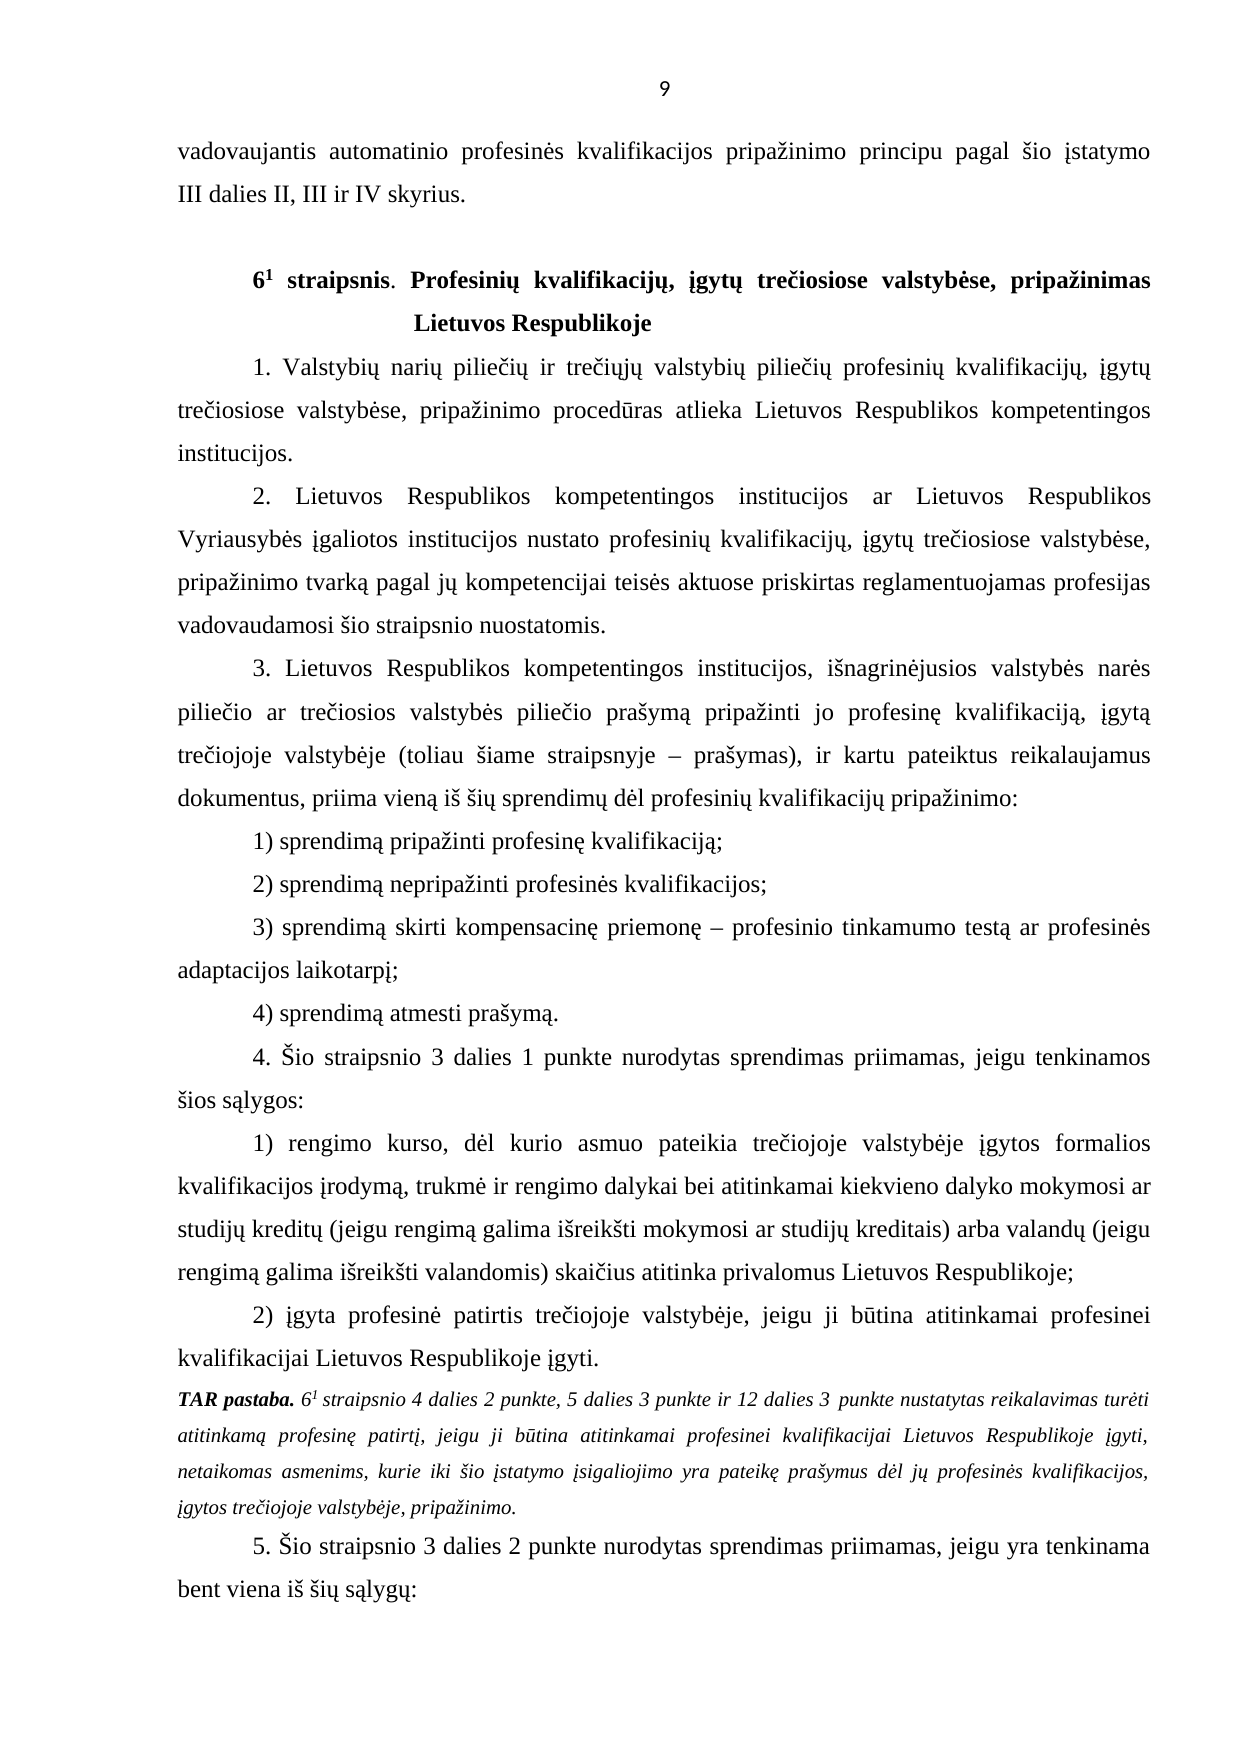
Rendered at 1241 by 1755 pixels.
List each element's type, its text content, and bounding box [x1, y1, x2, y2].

text 3) sprendimą skirti kompensacinę priemonę – profesinio tinkamumo testą ar profesinės adaptacijos laikotarpį; [177, 912, 1152, 984]
text 1. Valstybių narių piliečių ir trečiųjų valstybių piliečių profesinių kvalifikacijų, įgytų trečiosiose valstybėse, pripažinimo procedūras atlieka Lietuvos Respublikos kompetentingos institucijos. [177, 352, 1152, 467]
text 1) rengimo kurso, dėl kurio asmuo pateikia trečiojoje valstybėje įgytos formalios kvalifikacijos įrodymą, trukmė ir rengimo dalykai bei atitinkamai kiekvieno dalyko mokymosi ar studijų kreditų (jeigu rengimą galima išreikšti mokymosi ar studijų kreditais) arba valandų (jeigu rengimą galima išreikšti valandomis) skaičius atitinka privalomus Lietuvos Respublikoje; [177, 1128, 1152, 1286]
text 1) sprendimą pripažinti profesinę kvalifikaciją; [177, 826, 1152, 855]
text 2) įgyta profesinė patirtis trečiojoje valstybėje, jeigu ji būtina atitinkamai profesinei kvalifikacijai Lietuvos Respublikoje įgyti. [177, 1300, 1152, 1372]
text 2) sprendimą nepripažinti profesinės kvalifikacijos; [177, 869, 1152, 898]
text 2. Lietuvos Respublikos kompetentingos institucijos ar Lietuvos Respublikos Vyriausybės įgaliotos institucijos nustato profesinių kvalifikacijų, įgytų trečiosiose valstybėse, pripažinimo tvarką pagal jų kompetencijai teisės aktuose priskirtas reglamentuojamas profesijas vadovaudamosi šio straipsnio nuostatomis. [177, 481, 1152, 639]
text 3. Lietuvos Respublikos kompetentingos institucijos, išnagrinėjusios valstybės narės piliečio ar trečiosios valstybės piliečio prašymą pripažinti jo profesinę kvalifikaciją, įgytą trečiojoje valstybėje (toliau šiame straipsnyje – prašymas), ir kartu pateiktus reikalaujamus dokumentus, priima vieną iš šių sprendimų dėl profesinių kvalifikacijų pripažinimo: [177, 653, 1152, 812]
text TAR pastaba. 61 straipsnio 4 dalies 2 punkte, 5 dalies 3 punkte ir 12 dalies 3 punkte nustatytas reikalavimas turėti atitinkamą profesinę patirtį, jeigu ji būtina atitinkamai profesinei kvalifikacijai Lietuvos Respublikoje įgyti, netaikomas asmenims, kurie iki šio įstatymo įsigaliojimo yra pateikę prašymus dėl jų profesinės kvalifikacijos, įgytos trečiojoje valstybėje, pripažinimo. [177, 1387, 1152, 1519]
text vadovaujantis automatinio profesinės kvalifikacijos pripažinimo principu pagal šio įstatymo III dalies II, III ir IV skyrius. [177, 136, 1152, 208]
text 61 straipsnis. Profesinių kvalifikacijų, įgytų trečiosiose valstybėse, pripažinimas Lietuvos Respublikoje [252, 265, 1152, 337]
text 4) sprendimą atmesti prašymą. [177, 998, 1152, 1027]
text 4. Šio straipsnio 3 dalies 1 punkte nurodytas sprendimas priimamas, jeigu tenkinamos šios sąlygos: [177, 1042, 1152, 1113]
text 5. Šio straipsnio 3 dalies 2 punkte nurodytas sprendimas priimamas, jeigu yra tenkinama bent viena iš šių sąlygų: [177, 1531, 1152, 1603]
